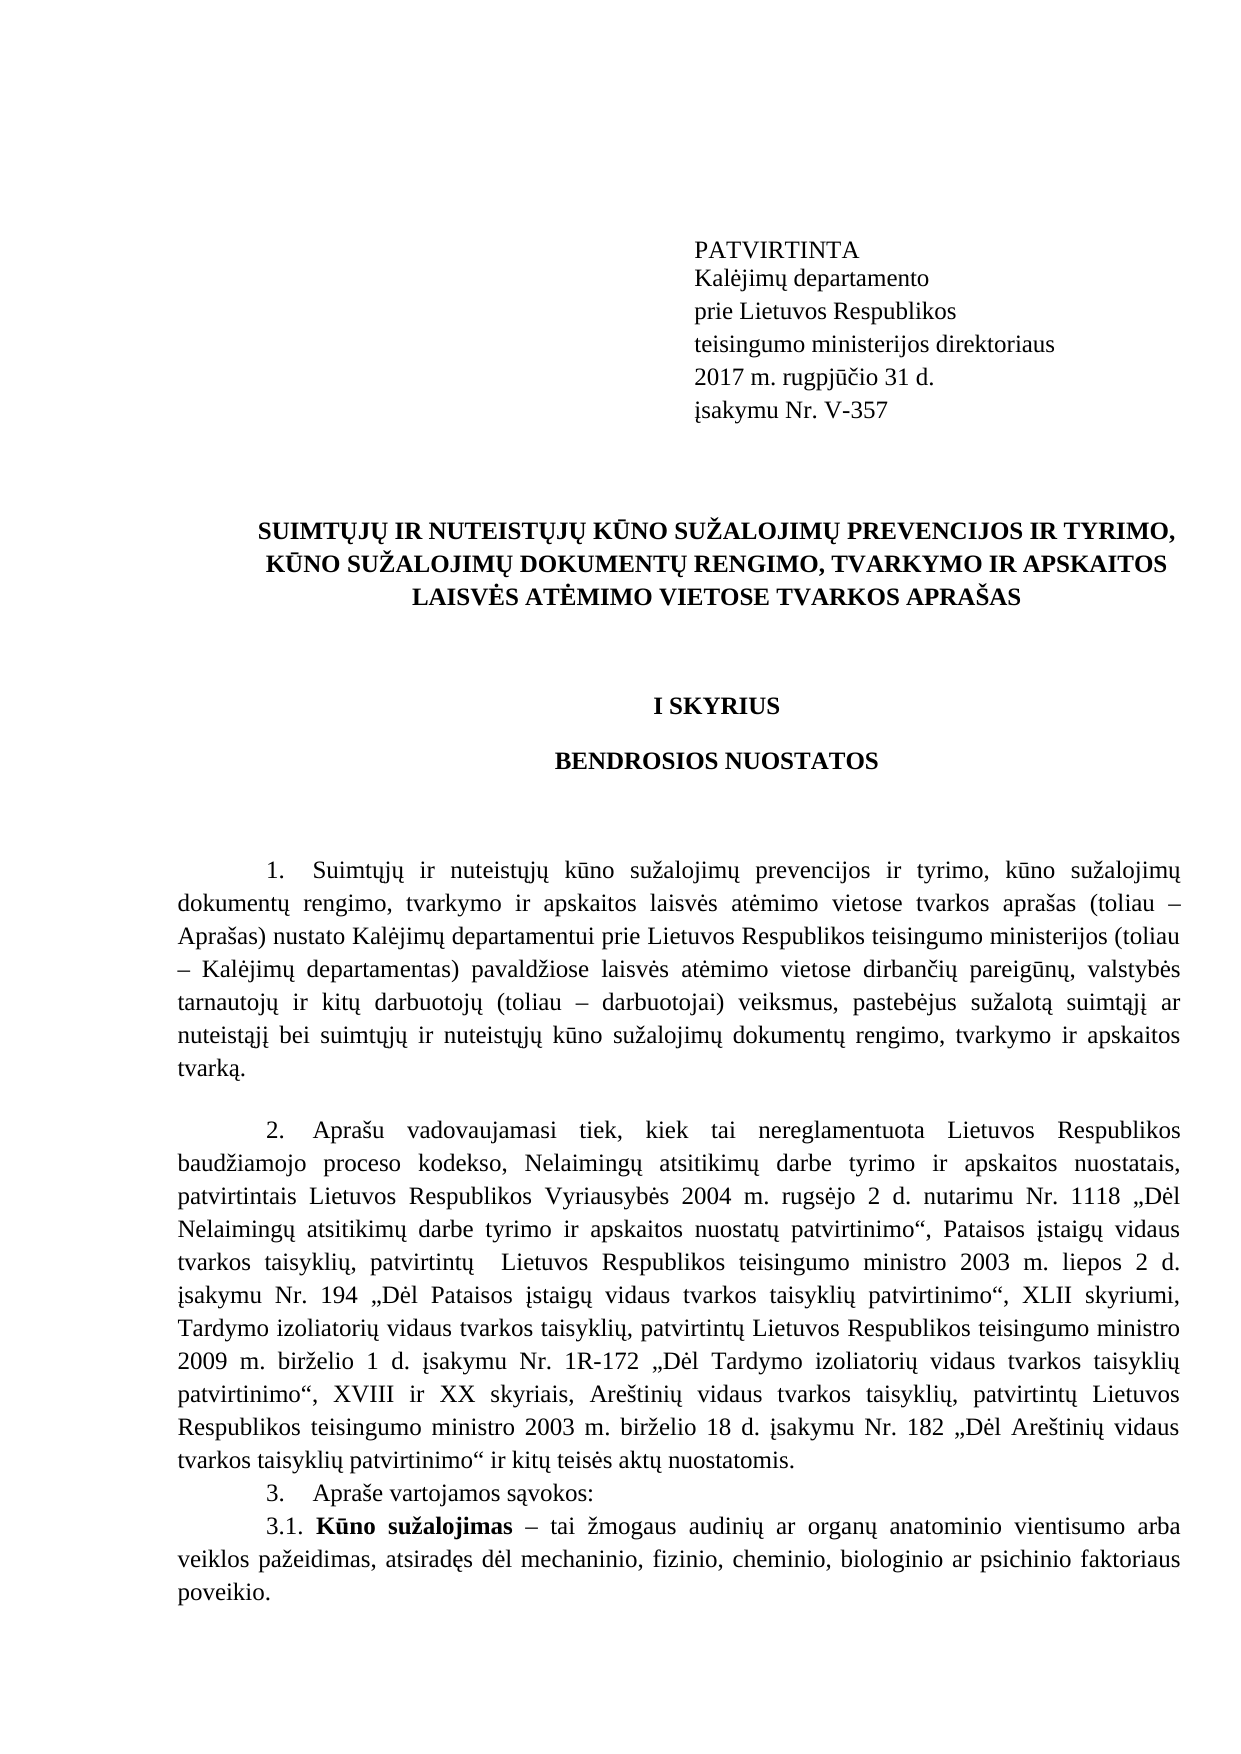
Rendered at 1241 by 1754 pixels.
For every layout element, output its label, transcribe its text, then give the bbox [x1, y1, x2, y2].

text teisingumo ministerijos direktoriaus [694, 329, 1181, 358]
text 2017 m. rugpjūčio 31 d. [694, 362, 1181, 391]
text Kalėjimų departamento [694, 263, 1181, 292]
text i SKYRIUS [252, 691, 1181, 720]
text 3.1. Kūno sužalojimas – tai žmogaus audinių ar organų anatominio vientisumo arba veiklos pažeidimas, atsiradęs dėl mechaninio, fizinio, cheminio, biologinio ar psichinio faktoriaus poveikio. [177, 1511, 1181, 1606]
text 3. Apraše vartojamos sąvokos: [177, 1478, 1181, 1507]
text įsakymu Nr. V-357 [694, 396, 1181, 424]
text PATVIRTINTA [694, 235, 1181, 263]
text 2. Aprašu vadovaujamasi tiek, kiek tai nereglamentuota Lietuvos Respublikos baudžiamojo proceso kodekso, Nelaimingų atsitikimų darbe tyrimo ir apskaitos nuostatais, patvirtintais Lietuvos Respublikos Vyriausybės 2004 m. rugsėjo 2 d. nutarimu Nr. 1118 „Dėl Nelaimingų atsitikimų darbe tyrimo ir apskaitos nuostatų patvirtinimo“, Pataisos įstaigų vidaus tvarkos taisyklių, patvirtintų Lietuvos Respublikos teisingumo ministro 2003 m. liepos 2 d. įsakymu Nr. 194 „Dėl Pataisos įstaigų vidaus tvarkos taisyklių patvirtinimo“, XLII skyriumi, Tardymo izoliatorių vidaus tvarkos taisyklių, patvirtintų Lietuvos Respublikos teisingumo ministro 2009 m. birželio 1 d. įsakymu Nr. 1R-172 „Dėl Tardymo izoliatorių vidaus tvarkos taisyklių patvirtinimo“, XVIII ir XX skyriais, Areštinių vidaus tvarkos taisyklių, patvirtintų Lietuvos Respublikos teisingumo ministro 2003 m. birželio 18 d. įsakymu Nr. 182 „Dėl Areštinių vidaus tvarkos taisyklių patvirtinimo“ ir kitų teisės aktų nuostatomis. [177, 1115, 1181, 1474]
text bendrosios nuostatos [252, 746, 1181, 775]
text Suimtųjų IR nuteistųjų kūno sužalojimų prevencijos ir tyrimo, kūno sužalojimų dokumentų rengimo, tvarkymo ir apskaitos laisvės atėmimo vietose tvarkos aprašAS [252, 516, 1181, 611]
text 1. Suimtųjų ir nuteistųjų kūno sužalojimų prevencijos ir tyrimo, kūno sužalojimų dokumentų rengimo, tvarkymo ir apskaitos laisvės atėmimo vietose tvarkos aprašas (toliau – Aprašas) nustato Kalėjimų departamentui prie Lietuvos Respublikos teisingumo ministerijos (toliau – Kalėjimų departamentas) pavaldžiose laisvės atėmimo vietose dirbančių pareigūnų, valstybės tarnautojų ir kitų darbuotojų (toliau – darbuotojai) veiksmus, pastebėjus sužalotą suimtąjį ar nuteistąjį bei suimtųjų ir nuteistųjų kūno sužalojimų dokumentų rengimo, tvarkymo ir apskaitos tvarką. [177, 855, 1181, 1082]
text prie Lietuvos Respublikos [694, 296, 1181, 325]
